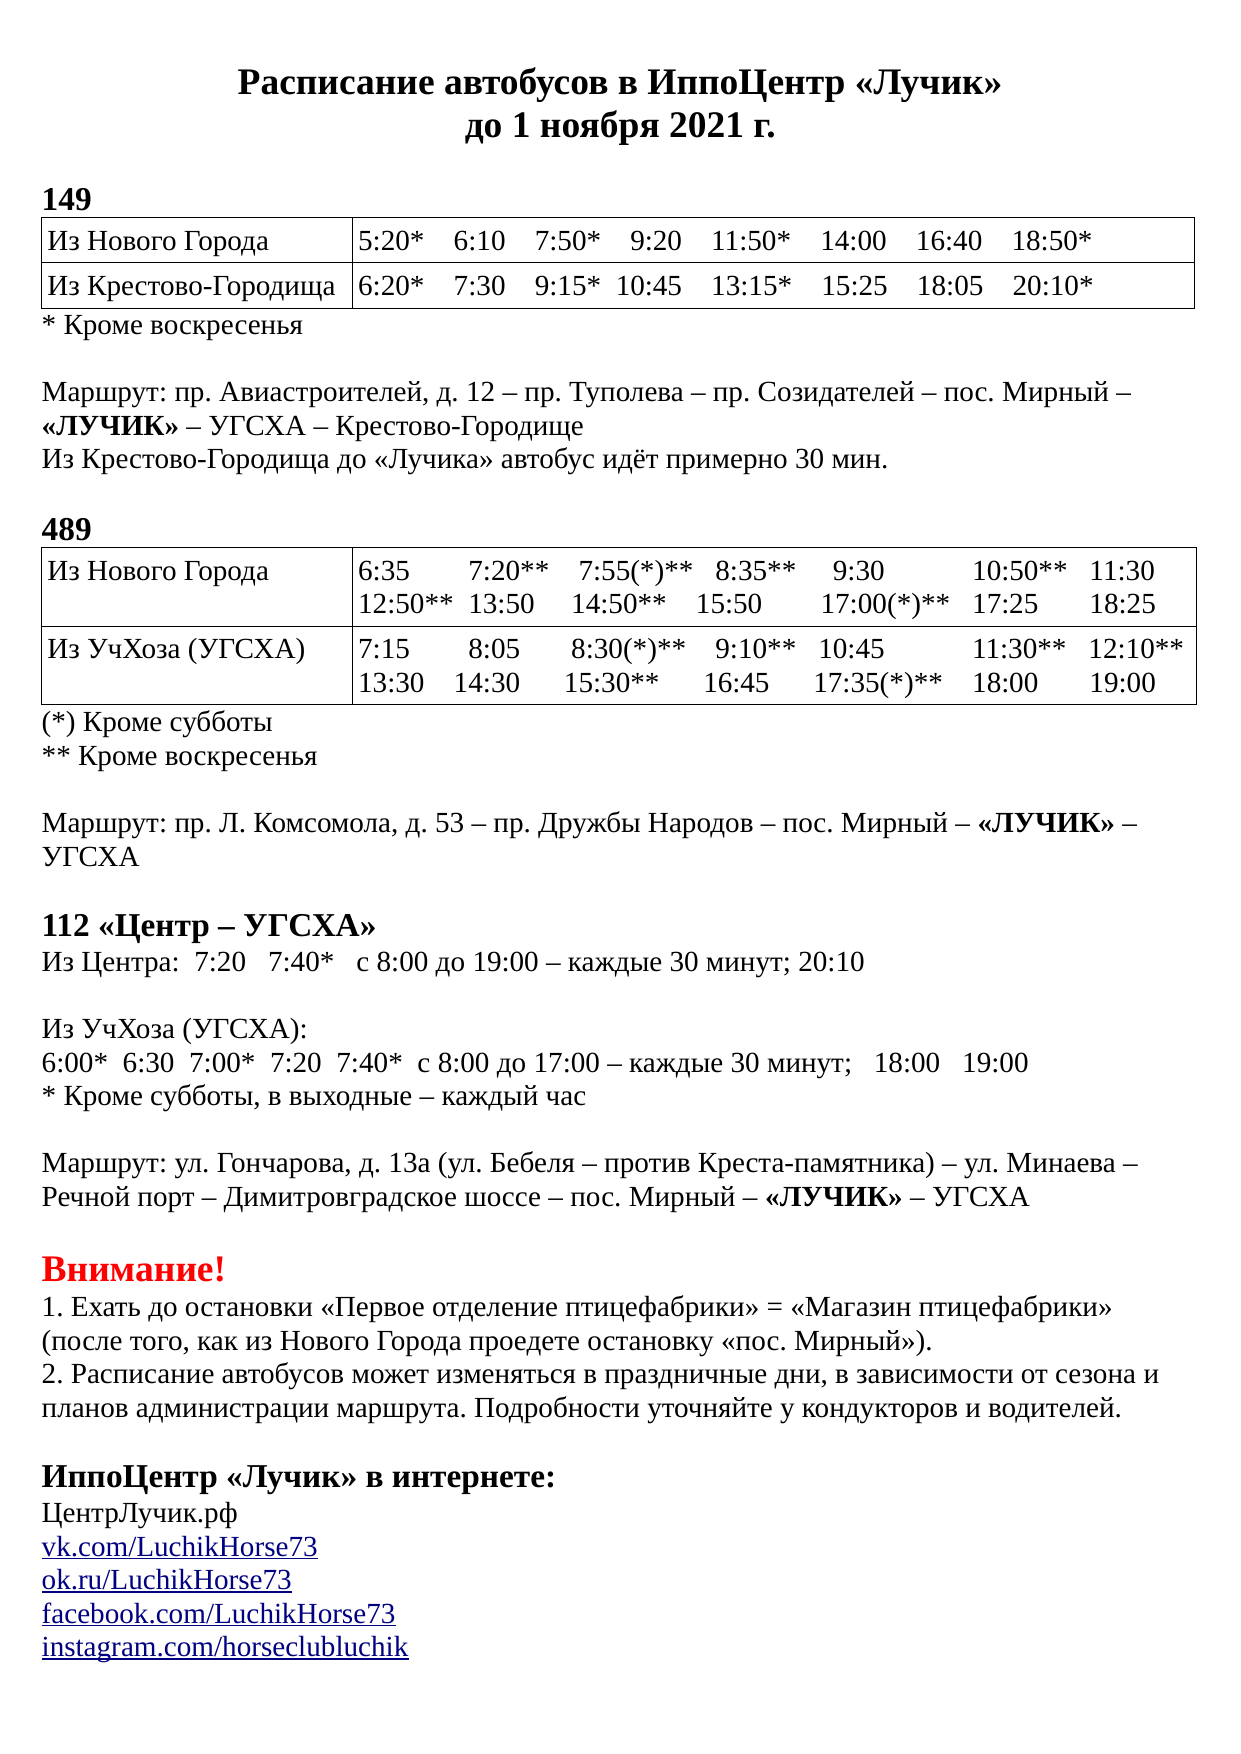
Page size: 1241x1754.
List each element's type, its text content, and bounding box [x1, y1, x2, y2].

text Расписание автобусов в ИппоЦентр «Лучик» [41, 59, 1199, 102]
table_header Из Нового Города [42, 548, 352, 626]
text 112 «Центр – УГСХА» [41, 906, 1199, 944]
text ok.ru/LuchikHorse73 [41, 1562, 1199, 1596]
text * Кроме воскресенья [41, 307, 1199, 341]
table_header 5:20* 6:10 7:50* 9:20 11:50* 14:00 16:40 18:50* [353, 218, 1194, 262]
text 6:00* 6:30 7:00* 7:20 7:40* с 8:00 до 17:00 – каждые 30 минут; 18:00 19:00 [41, 1045, 1199, 1078]
text до 1 ноября 2021 г. [41, 102, 1199, 145]
text Маршрут: пр. Л. Комсомола, д. 53 – пр. Дружбы Народов – пос. Мирный – «ЛУЧИК» – УГСХА [41, 805, 1199, 872]
text facebook.com/LuchikHorse73 [41, 1596, 1199, 1629]
table_cell Из Крестово-Городища [42, 263, 352, 307]
text 2. Расписание автобусов может изменяться в праздничные дни, в зависимости от сезона и планов администрации маршрута. Подробности уточняйте у кондукторов и водителей. [41, 1356, 1199, 1423]
text ЦентрЛучик.рф [41, 1495, 1199, 1529]
text 1. Ехать до остановки «Первое отделение птицефабрики» = «Магазин птицефабрики» (после того, как из Нового Города проедете остановку «пос. Мирный»). [41, 1289, 1199, 1356]
text 489 [41, 509, 1199, 547]
table_cell 7:15 8:05 8:30(*)** 9:10** 10:45 11:30** 12:10** 13:30 14:30 15:30** 16:45 17:35(*)** 18:00 19:00 [353, 627, 1196, 704]
text (*) Кроме субботы [41, 704, 1199, 738]
text 149 [41, 179, 1199, 217]
table_header Из Нового Города [42, 218, 352, 262]
text Внимание! [41, 1246, 1199, 1289]
text ** Кроме воскресенья [41, 738, 1199, 772]
text Маршрут: пр. Авиастроителей, д. 12 – пр. Туполева – пр. Созидателей – пос. Мирный – «ЛУЧИК» – УГСХА – Крестово-Городище [41, 374, 1199, 442]
text Из УчХоза (УГСХА): [41, 1011, 1199, 1045]
table_cell Из УчХоза (УГСХА) [42, 627, 352, 704]
text Маршрут: ул. Гончарова, д. 13а (ул. Бебеля – против Креста-памятника) – ул. Минаева – Речной порт – Димитровградское шоссе – пос. Мирный – «ЛУЧИК» – УГСХА [41, 1145, 1199, 1212]
text Из Центра: 7:20 7:40* с 8:00 до 19:00 – каждые 30 минут; 20:10 [41, 944, 1199, 978]
text vk.com/LuchikHorse73 [41, 1529, 1199, 1562]
text * Кроме субботы, в выходные – каждый час [41, 1078, 1199, 1112]
table_header 6:35 7:20** 7:55(*)** 8:35** 9:30 10:50** 11:30 12:50** 13:50 14:50** 15:50 17:00(*)** 17:25 18:25 [353, 548, 1196, 626]
table_cell 6:20* 7:30 9:15* 10:45 13:15* 15:25 18:05 20:10* [353, 263, 1194, 307]
text instagram.com/horseclubluchik [41, 1629, 1199, 1663]
text Из Крестово-Городища до «Лучика» автобус идёт примерно 30 мин. [41, 442, 1199, 475]
text ИппоЦентр «Лучик» в интернете: [41, 1457, 1199, 1495]
